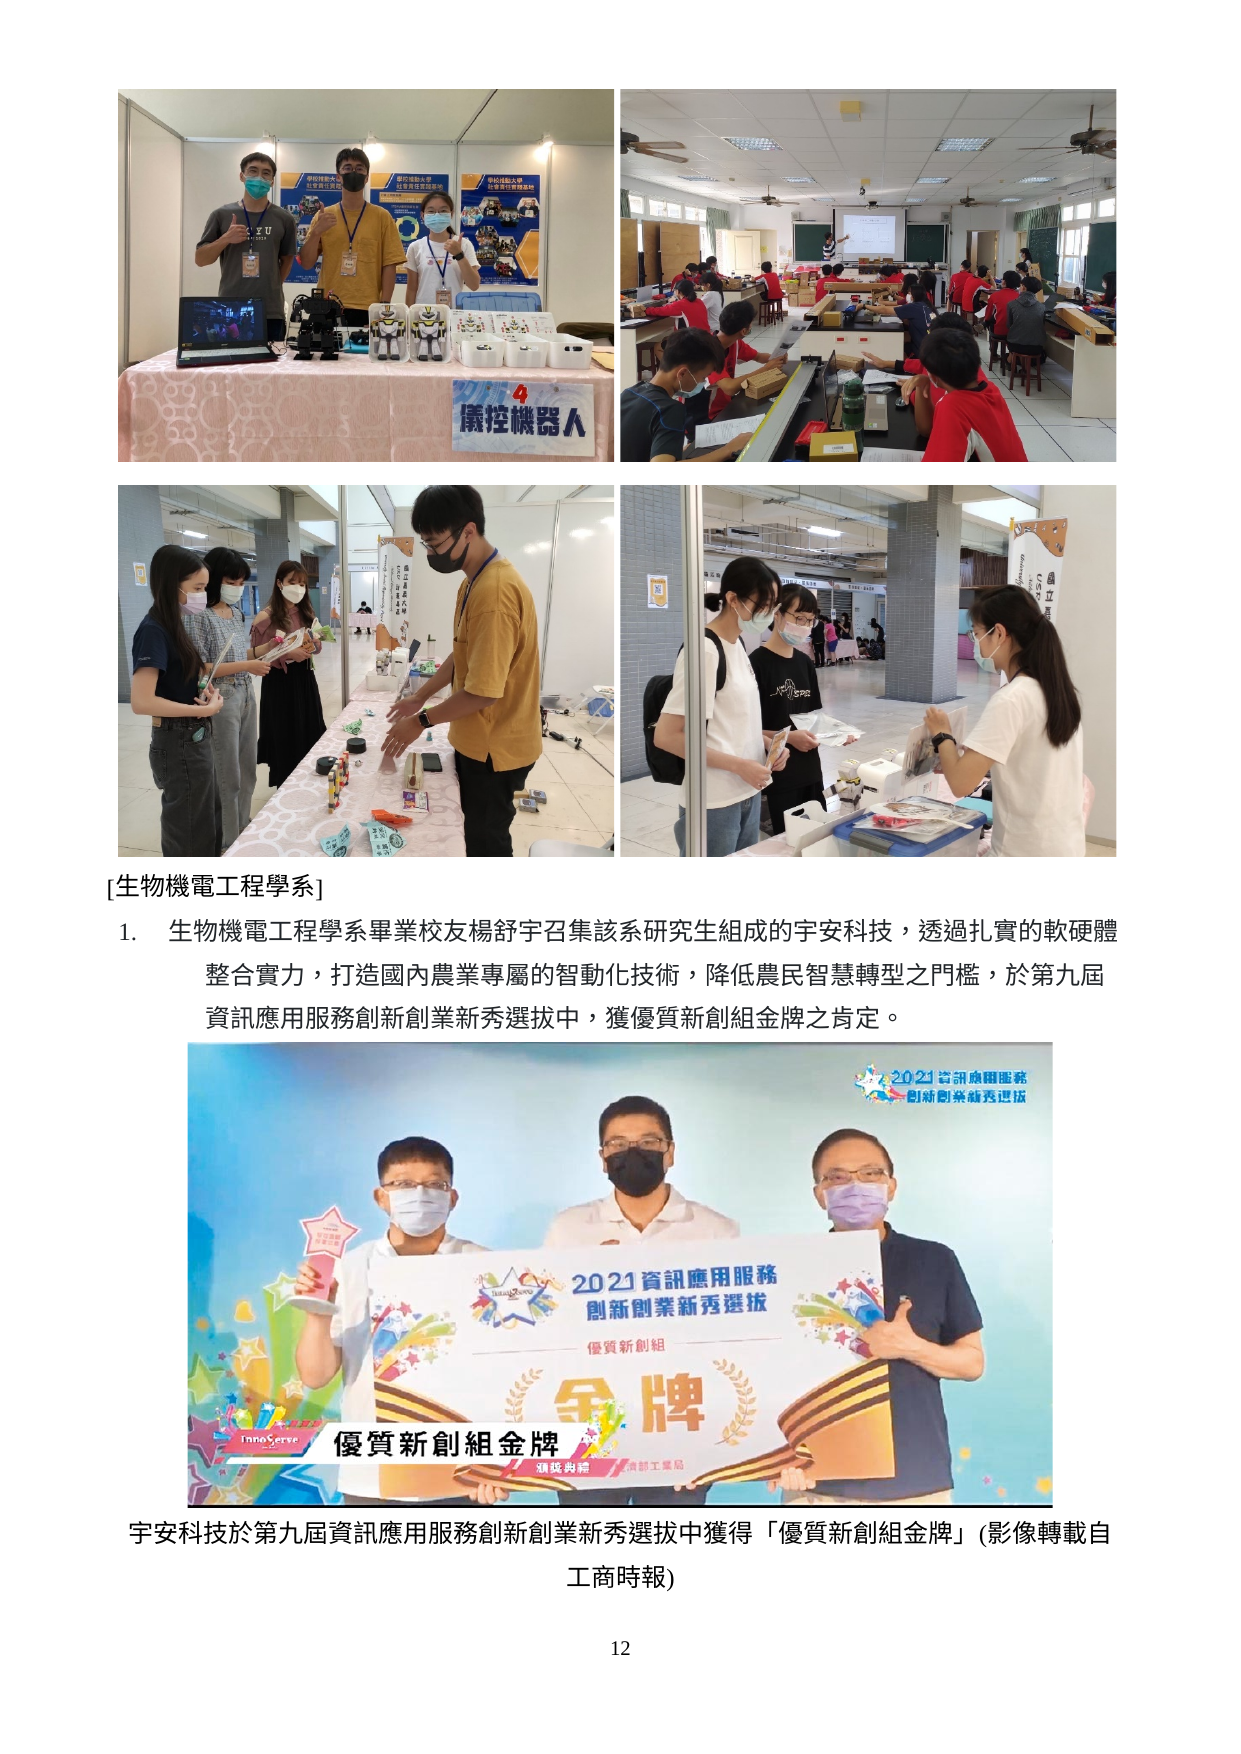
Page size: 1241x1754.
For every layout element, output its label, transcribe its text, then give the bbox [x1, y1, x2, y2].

list 生物機電工程學系畢業校友楊舒宇召集該系研究生組成的宇安科技，透過扎實的軟硬體整合實力，打造國內農業專屬的智動化技術，降低農民智慧轉型之門檻，於第九屆資訊應用服務創新創業新秀選拔中，獲優質新創組金牌之肯定。 [118, 912, 1122, 1035]
text 宇安科技於第九屆資訊應用服務創新創業新秀選拔中獲得「優質新創組金牌」(影像轉載自工商時報) [118, 1514, 1122, 1594]
text [生物機電工程學系] [106, 866, 1122, 902]
